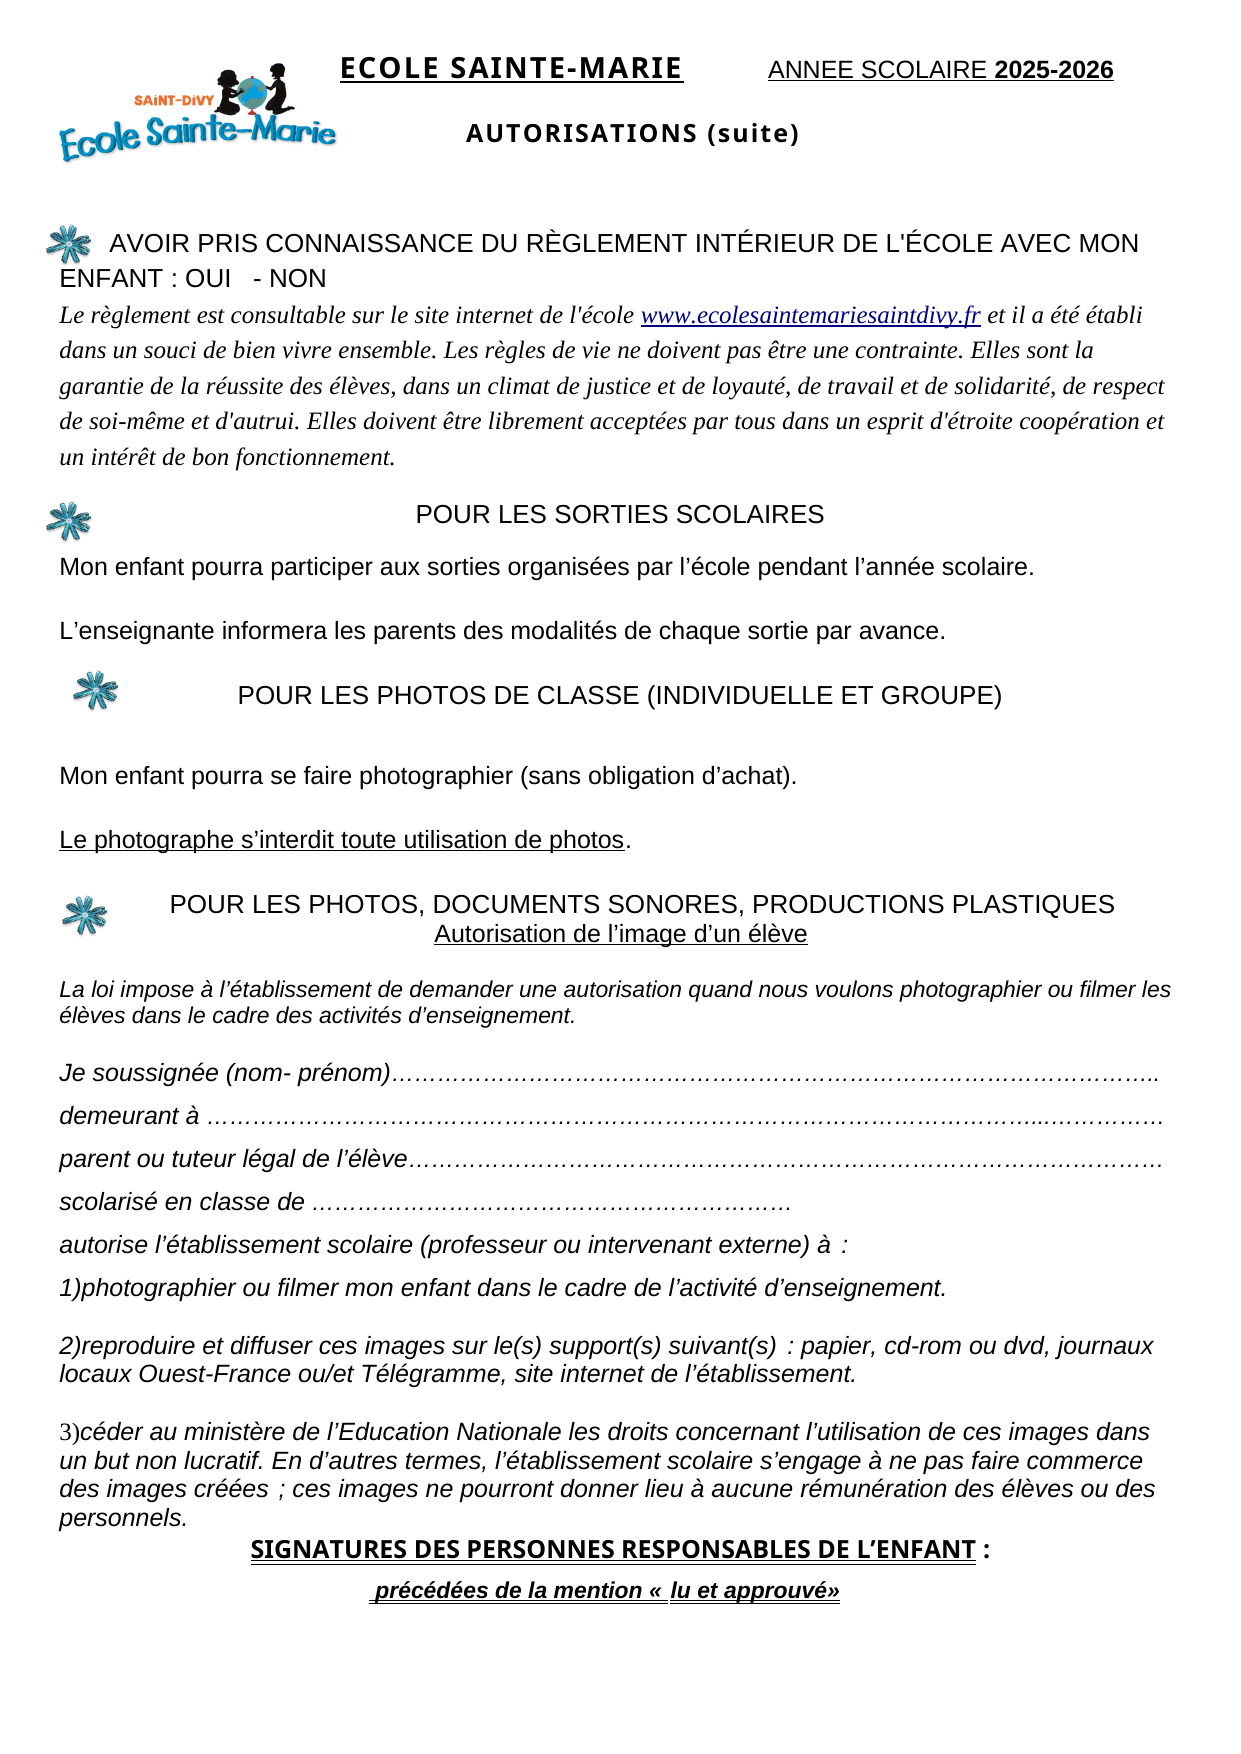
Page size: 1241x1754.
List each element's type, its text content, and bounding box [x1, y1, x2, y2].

text La loi impose à l’établissement de demander une autorisation quand nous voulons photographier ou filmer les élèves dans le cadre des activités d’enseignement. [59, 976, 1181, 1029]
text Pour les sorties scolaires [97, 499, 1181, 529]
text Autorisation de l’image d’un élève [59, 918, 1181, 947]
text précédées de la mention « lu et approuvé» [59, 1577, 1152, 1604]
list Mon enfant pourra participer aux sorties organisées par l’école pendant l’année scolaire. [59, 552, 1240, 581]
list céder au ministère de l’Education Nationale les droits concernant l’utilisation de ces images dans un but non lucratif. En d’autres termes, l’établissement scolaire s’engage à ne pas faire commerce des images créées ; ces images ne pourront donner lieu à aucune rémunération des élèves ou des personnels. [59, 1417, 1181, 1532]
picture [67, 667, 124, 715]
list photographier ou filmer mon enfant dans le cadre de l’activité d’enseignement. [59, 1273, 1181, 1302]
picture [40, 498, 97, 546]
list Le photographe s’interdit toute utilisation de photos. [59, 825, 1240, 853]
text AUTORISATIONS (suite) [340, 116, 1181, 150]
text SIGNATURES DES PERSONNES RESPONSABLES DE L’ENFANT : [59, 1532, 1181, 1566]
text Pour les photos de classe (individuelle et groupe) [124, 680, 1181, 710]
picture [40, 222, 97, 269]
text ECOLE SAINTE-MARIE ANNEE SCOLAIRE 2025-2026 [59, 48, 1181, 87]
list reproduire et diffuser ces images sur le(s) support(s) suivant(s) : papier, cd-rom ou dvd, journaux locaux Ouest-France ou/et Télégramme, site internet de l’établissement. [59, 1331, 1181, 1388]
text autorise l’établissement scolaire (professeur ou intervenant externe) à : [59, 1230, 1181, 1259]
text Avoir Pris connaissance du règlement intérieur de l'école avec mon enfant : oui - non [59, 223, 1181, 293]
picture [57, 63, 340, 166]
picture [56, 892, 113, 940]
text Je soussignée (nom- prénom)……………………………………………………………………………………….. [59, 1057, 1181, 1086]
text scolarisé en classe de ……………………………………………………… [59, 1187, 1181, 1216]
text Le règlement est consultable sur le site internet de l'école www.ecolesaintemariesaintdivy.fr et il a été établi dans un souci de bien vivre ensemble. Les règles de vie ne doivent pas être une contrainte. Elles sont la garantie de la réussite des élèves, dans un climat de justice et de loyauté, de travail et de solidarité, de respect de soi-même et d'autrui. Elles doivent être librement acceptées par tous dans un esprit d'étroite coopération et un intérêt de bon fonctionnement. [59, 293, 1181, 471]
text Pour les photos, documents sonores, productions plastiques [103, 889, 1181, 918]
list L’enseignante informera les parents des modalités de chaque sortie par avance. [59, 616, 1240, 644]
text demeurant à ………………………………………………………………………………………………...…………… [59, 1101, 1181, 1129]
text parent ou tuteur légal de l’élève……………………………………………………………………………………… [59, 1144, 1181, 1172]
list Mon enfant pourra se faire photographier (sans obligation d’achat). [59, 761, 1240, 789]
